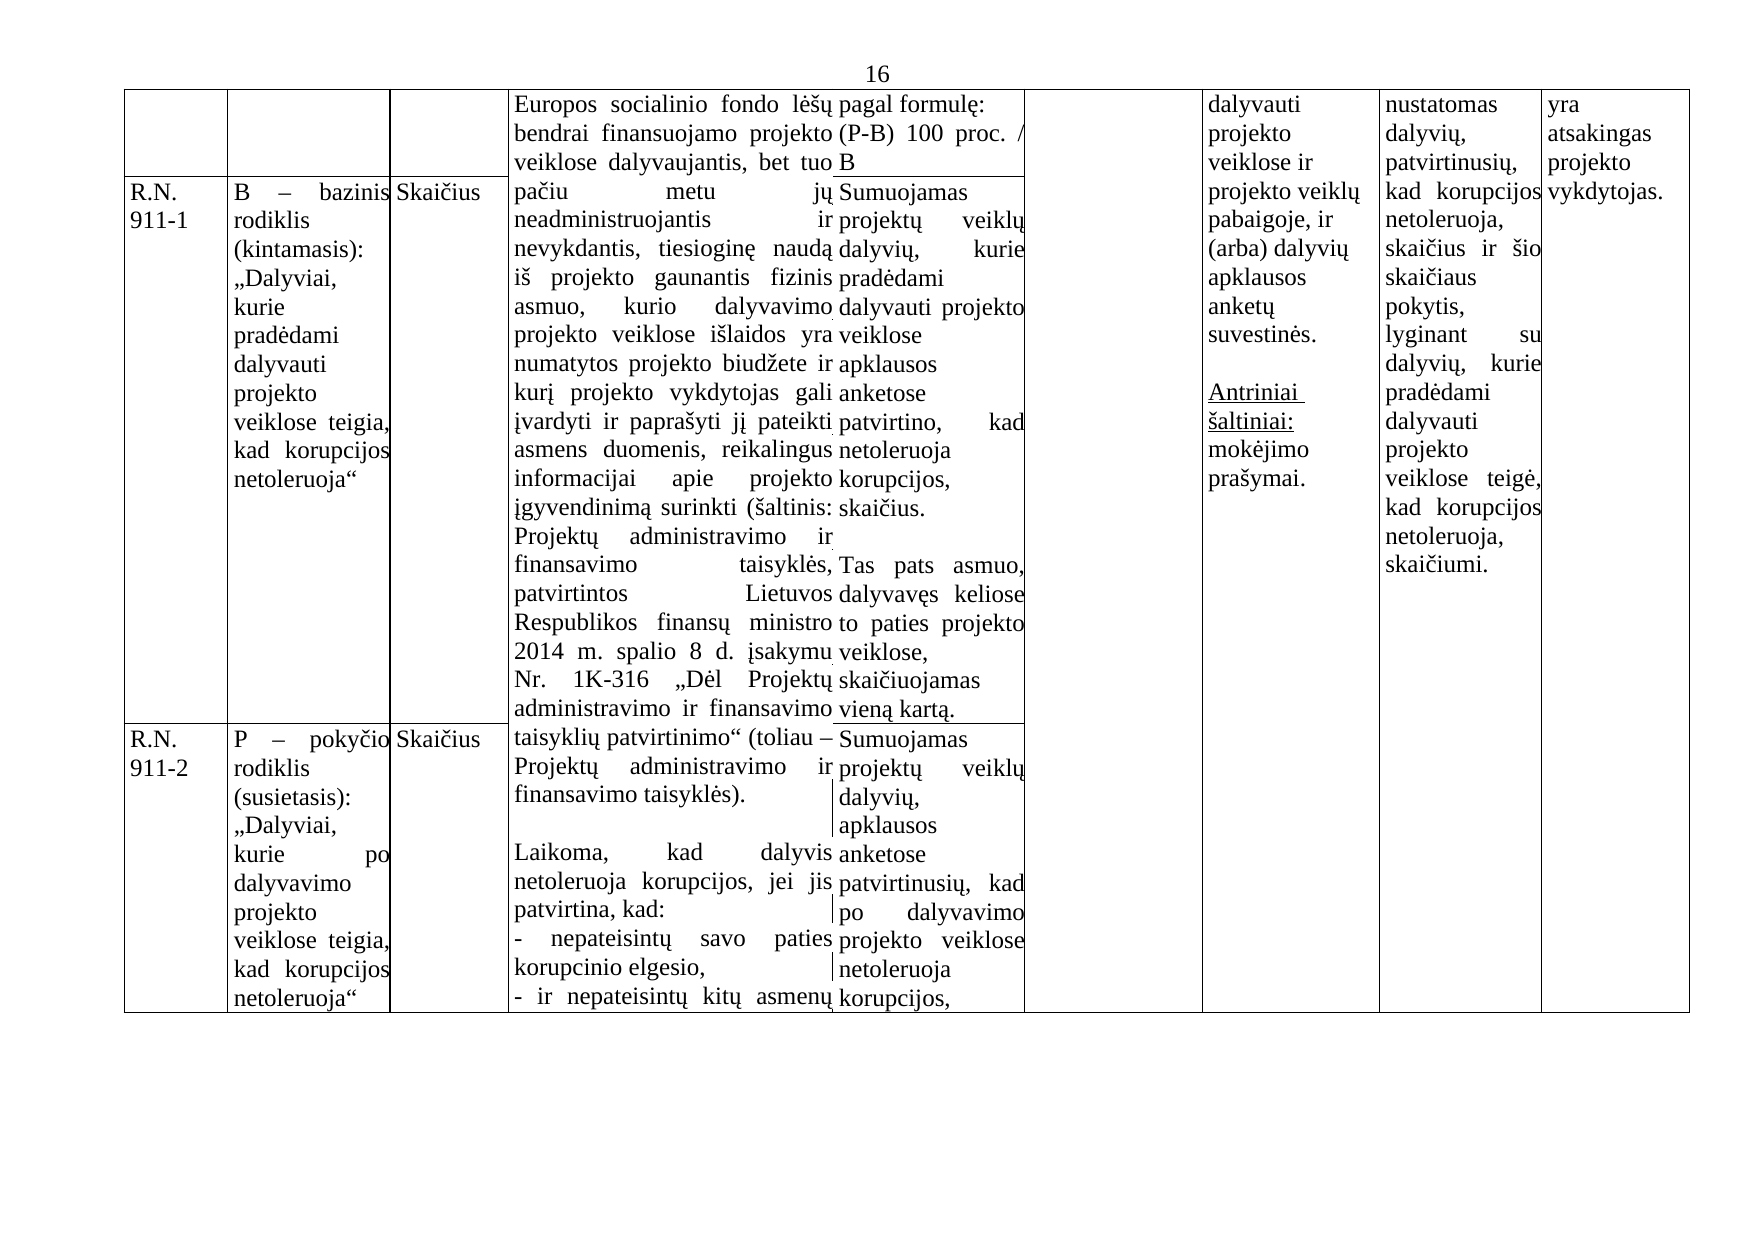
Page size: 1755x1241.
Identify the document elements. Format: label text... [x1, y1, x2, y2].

table_cell Europos socialinio fondo lėšų bendrai finansuojamo projekto veiklose dalyvaujantis, bet tuo pačiu metu jų neadministruojantis ir nevykdantis, tiesioginę naudą iš projekto gaunantis fizinis asmuo, kurio dalyvavimo projekto veiklose išlaidos yra numatytos projekto biudžete ir kurį projekto vykdytojas gali įvardyti ir paprašyti jį pateikti asmens duomenis, reikalingus informacijai apie projekto įgyvendinimą surinkti (šaltinis: Projektų administravimo ir finansavimo taisyklės, patvirtintos Lietuvos Respublikos finansų ministro 2014 m. spalio 8 d. įsakymu Nr. 1K-316 „Dėl Projektų administravimo ir finansavimo taisyklių patvirtinimo“ (toliau – Projektų administravimo ir finansavimo taisyklės). Laikoma, kad dalyvis netoleruoja korupcijos, jei jis patvirtina, kad: - nepateisintų savo paties korupcinio elgesio, - ir nepateisintų kitų asmenų [509, 90, 832, 1012]
table_cell pagal formulę: (P-B) 100 proc. / B [833, 90, 1024, 176]
table_cell [1025, 90, 1202, 1012]
table_cell yra atsakingas projekto vykdytojas. [1542, 90, 1689, 1012]
table_cell [125, 90, 227, 176]
table_cell Skaičius [391, 724, 508, 1012]
table_cell Skaičius [391, 177, 508, 723]
table_cell nustatomas dalyvių, patvirtinusių, kad korupcijos netoleruoja, skaičius ir šio skaičiaus pokytis, lyginant su dalyvių, kurie pradėdami dalyvauti projekto veiklose teigė, kad korupcijos netoleruoja, skaičiumi. [1380, 90, 1541, 1012]
table_cell R.N. 911-1 [125, 177, 227, 723]
table_cell Sumuojamas projektų veiklų dalyvių, apklausos anketose patvirtinusių, kad po dalyvavimo projekto veiklose netoleruoja korupcijos, [833, 724, 1024, 1012]
table_cell dalyvauti projekto veiklose ir projekto veiklų pabaigoje, ir (arba) dalyvių apklausos anketų suvestinės. Antriniai šaltiniai: mokėjimo prašymai. [1203, 90, 1379, 1012]
table_cell P – pokyčio rodiklis (susietasis): „Dalyviai, kurie po dalyvavimo projekto veiklose teigia, kad korupcijos netoleruoja“ [228, 724, 389, 1012]
table_cell [228, 90, 389, 176]
table_cell R.N. 911-2 [125, 724, 227, 1012]
table_cell B – bazinis rodiklis (kintamasis): „Dalyviai, kurie pradėdami dalyvauti projekto veiklose teigia, kad korupcijos netoleruoja“ [228, 177, 389, 723]
table_cell [391, 90, 508, 176]
table_cell Sumuojamas projektų veiklų dalyvių, kurie pradėdami dalyvauti projekto veiklose apklausos anketose patvirtino, kad netoleruoja korupcijos, skaičius. Tas pats asmuo, dalyvavęs keliose to paties projekto veiklose, skaičiuojamas vieną kartą. [833, 177, 1024, 723]
